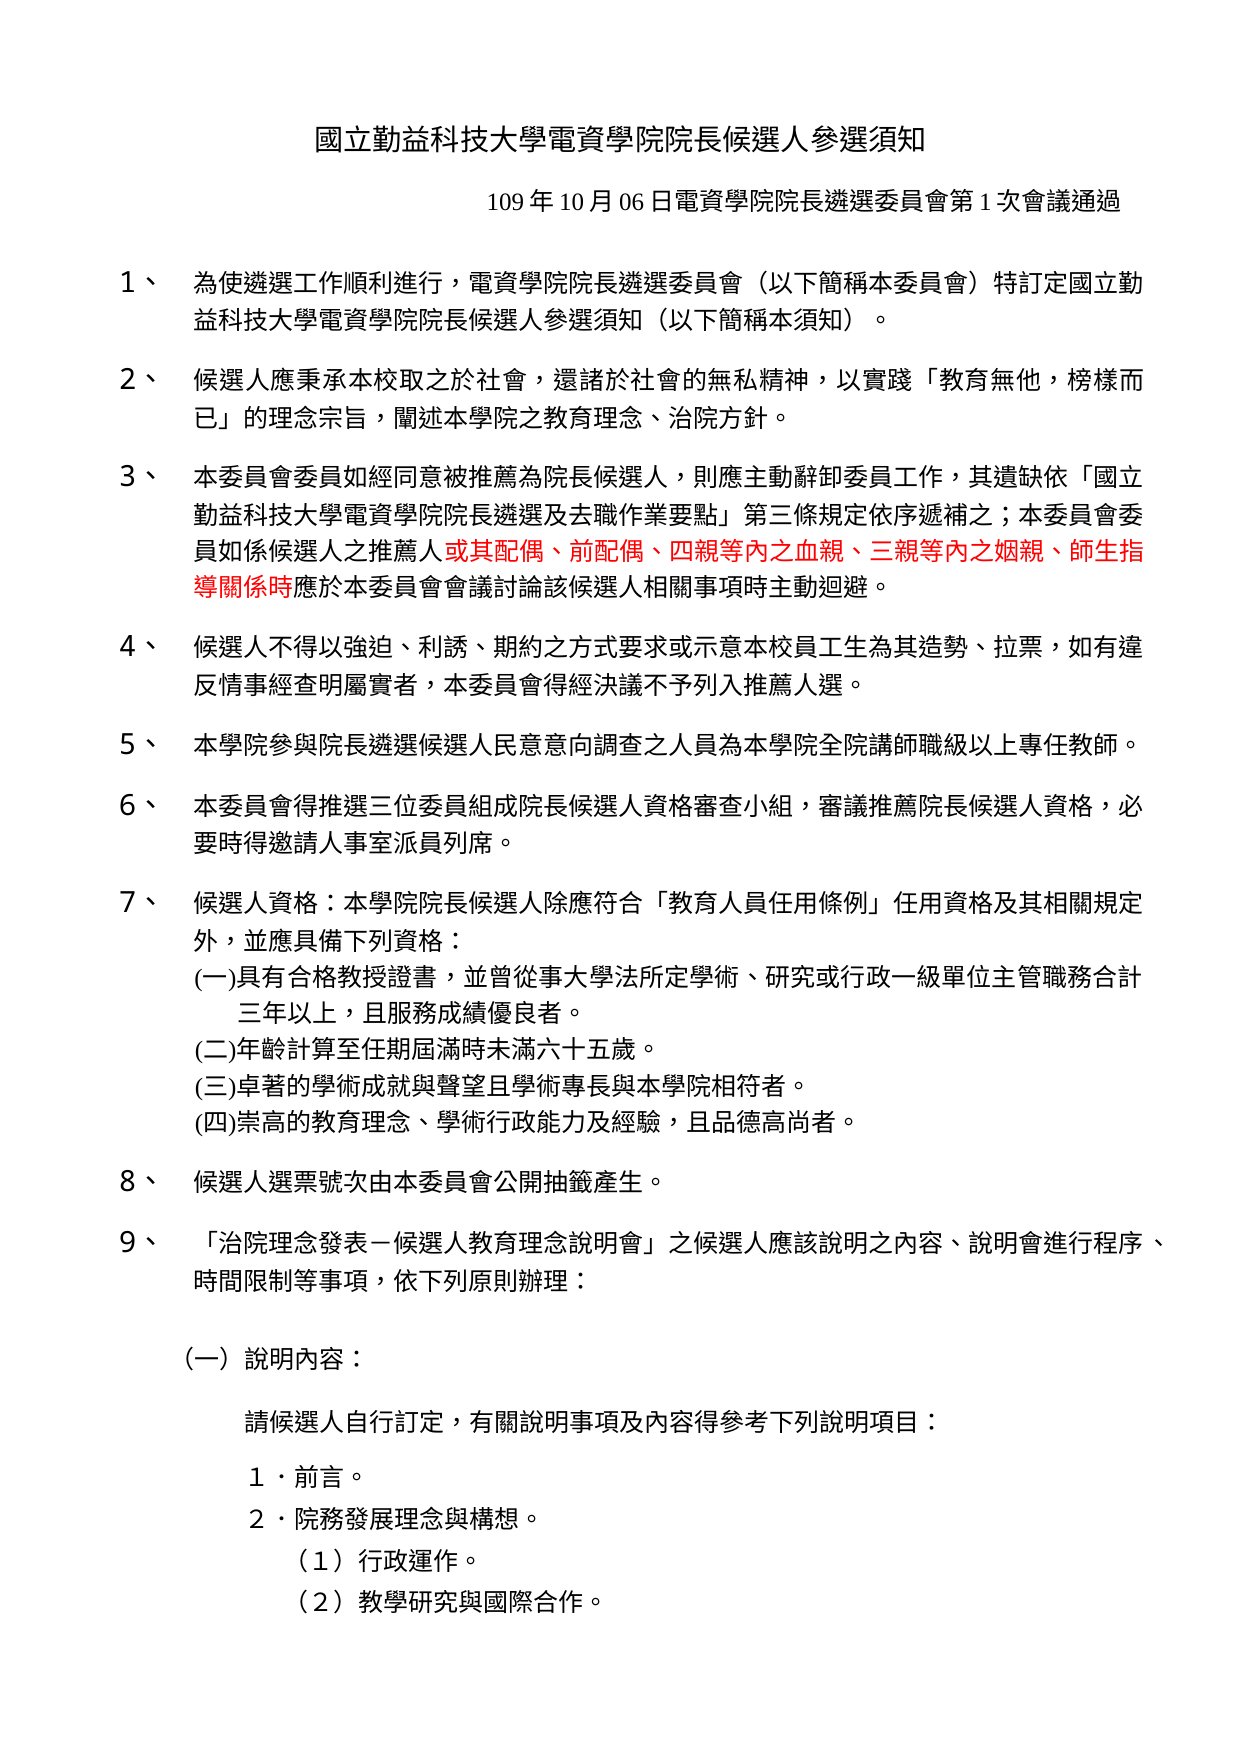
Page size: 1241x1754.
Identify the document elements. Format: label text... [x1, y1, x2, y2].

list 候選人選票號次由本委員會公開抽籤產生。 [119, 1157, 1146, 1200]
list 候選人資格：本學院院長候選人除應符合「教育人員任用條例」任用資格及其相關規定外，並應具備下列資格： [119, 879, 1146, 957]
list 候選人不得以強迫、利誘、期約之方式要求或示意本校員工生為其造勢、拉票，如有違反情事經查明屬實者，本委員會得經決議不予列入推薦人選。 [119, 623, 1146, 702]
list 本委員會委員如經同意被推薦為院長候選人，則應主動辭卸委員工作，其遺缺依「國立勤益科技大學電資學院院長遴選及去職作業要點」第三條規定依序遞補之；本委員會委員如係候選人之推薦人或其配偶、前配偶、四親等內之血親、三親等內之姻親、師生指導關係時應於本委員會會議討論該候選人相關事項時主動迴避。 [119, 453, 1146, 604]
text (一)具有合格教授證書，並曾從事大學法所定學術、研究或行政一級單位主管職務合計三年以上，且服務成績優良者。 [194, 957, 1146, 1030]
text 109年10月06日電資學院院長遴選委員會第1次會議通過 [113, 158, 1121, 221]
text (四)崇高的教育理念、學術行政能力及經驗，且品德高尚者。 [194, 1102, 1146, 1139]
text 請候選人自行訂定，有關說明事項及內容得參考下列說明項目： [244, 1378, 1146, 1441]
list 本學院參與院長遴選候選人民意意向調查之人員為本學院全院講師職級以上專任教師。 [119, 720, 1146, 763]
list 「治院理念發表－候選人教育理念說明會」之候選人應該說明之內容、說明會進行程序、時間限制等事項，依下列原則辦理： [119, 1219, 1146, 1297]
text (三)卓著的學術成就與聲望且學術專長與本學院相符者。 [194, 1066, 1146, 1102]
list 候選人應秉承本校取之於社會，還諸於社會的無私精神，以實踐「教育無他，榜樣而已」的理念宗旨，闡述本學院之教育理念、治院方針。 [119, 356, 1146, 434]
text １．前言。 [94, 1453, 1146, 1495]
text ２．院務發展理念與構想。 [94, 1495, 1146, 1537]
text （２）教學研究與國際合作。 [94, 1578, 1146, 1620]
text （１）行政運作。 [94, 1537, 1146, 1578]
list 為使遴選工作順利進行，電資學院院長遴選委員會（以下簡稱本委員會）特訂定國立勤益科技大學電資學院院長候選人參選須知（以下簡稱本須知）。 [119, 258, 1146, 337]
list 本委員會得推選三位委員組成院長候選人資格審查小組，審議推薦院長候選人資格，必要時得邀請人事室派員列席。 [119, 781, 1146, 860]
text （一）說明內容： [169, 1316, 1146, 1378]
text 國立勤益科技大學電資學院院長候選人參選須知 [94, 96, 1146, 158]
text (二)年齡計算至任期屆滿時未滿六十五歲。 [194, 1030, 1146, 1066]
